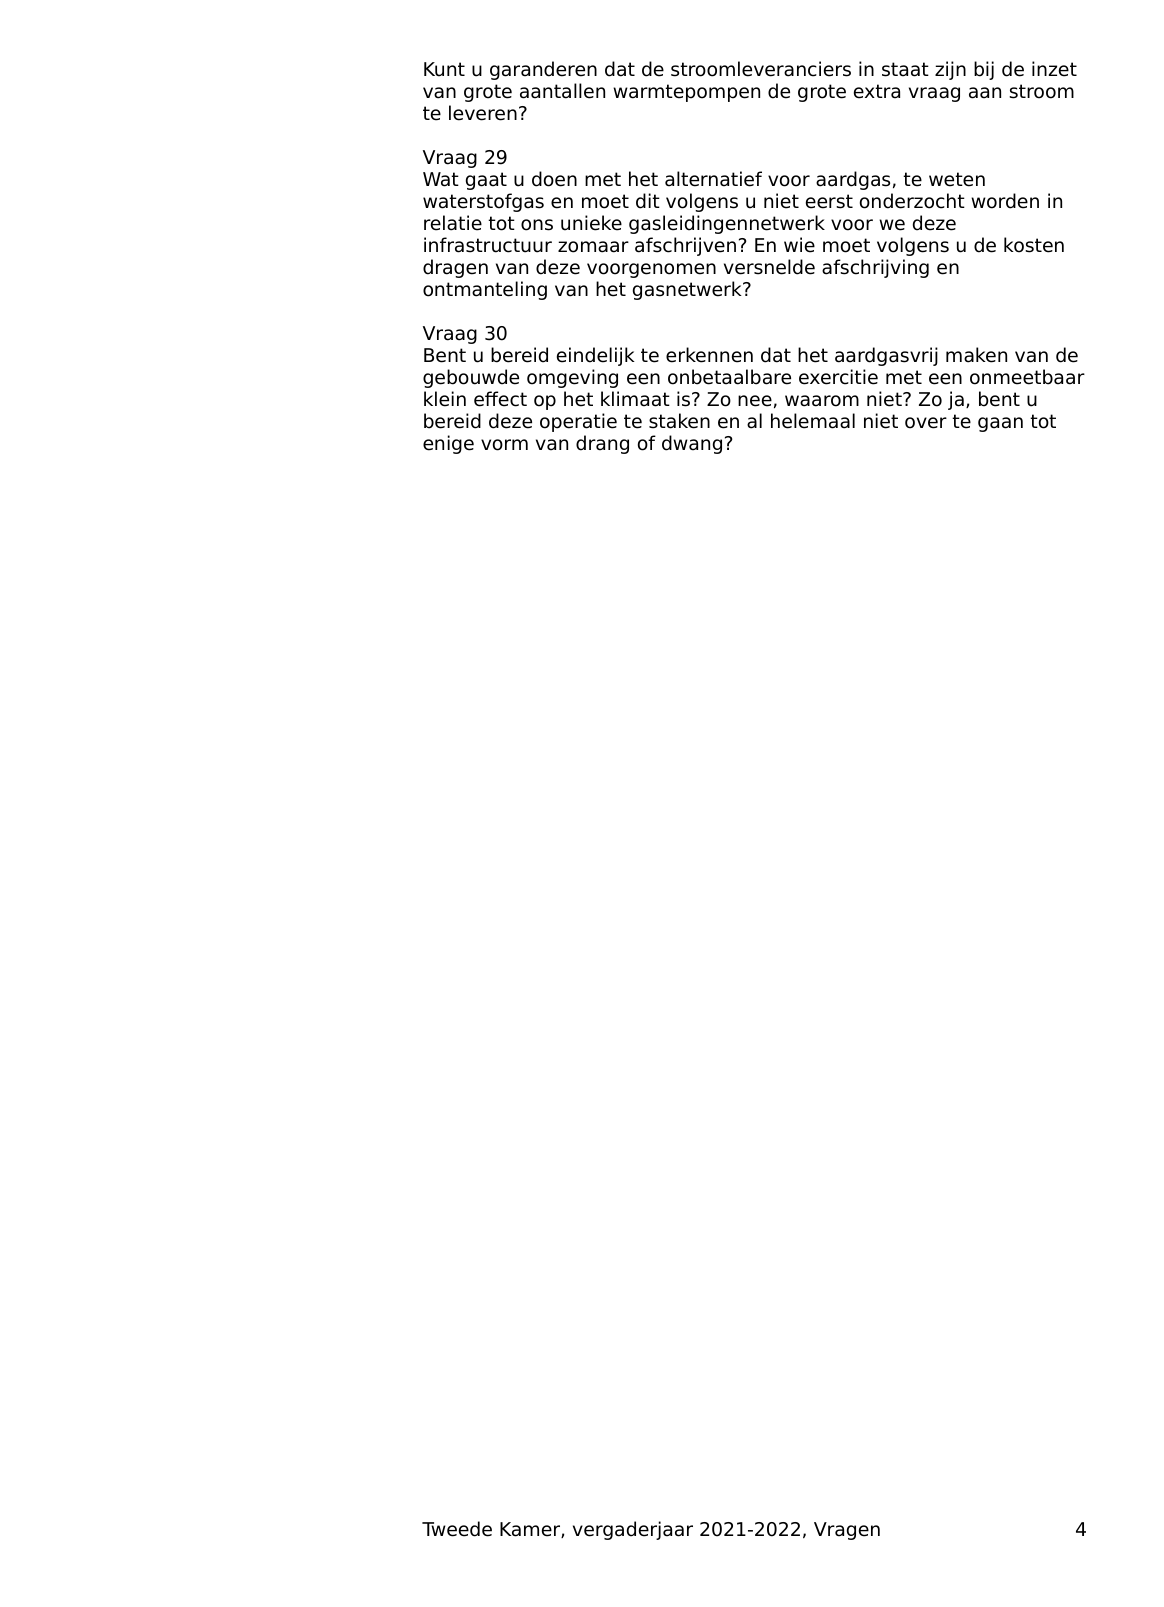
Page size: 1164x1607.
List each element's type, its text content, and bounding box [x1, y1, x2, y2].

text Vraag 30 [422, 323, 1087, 345]
text Vraag 29 [422, 147, 1087, 169]
text Wat gaat u doen met het alternatief voor aardgas, te weten waterstofgas en moet dit volgens u niet eerst onderzocht worden in relatie tot ons unieke gasleidingennetwerk voor we deze infrastructuur zomaar afschrijven? En wie moet volgens u de kosten dragen van deze voorgenomen versnelde afschrijving en ontmanteling van het gasnetwerk? [422, 169, 1087, 301]
text Bent u bereid eindelijk te erkennen dat het aardgasvrij maken van de gebouwde omgeving een onbetaalbare exercitie met een onmeetbaar klein effect op het klimaat is? Zo nee, waarom niet? Zo ja, bent u bereid deze operatie te staken en al helemaal niet over te gaan tot enige vorm van drang of dwang? [422, 345, 1087, 455]
text Kunt u garanderen dat de stroomleveranciers in staat zijn bij de inzet van grote aantallen warmtepompen de grote extra vraag aan stroom te leveren? [422, 59, 1087, 125]
